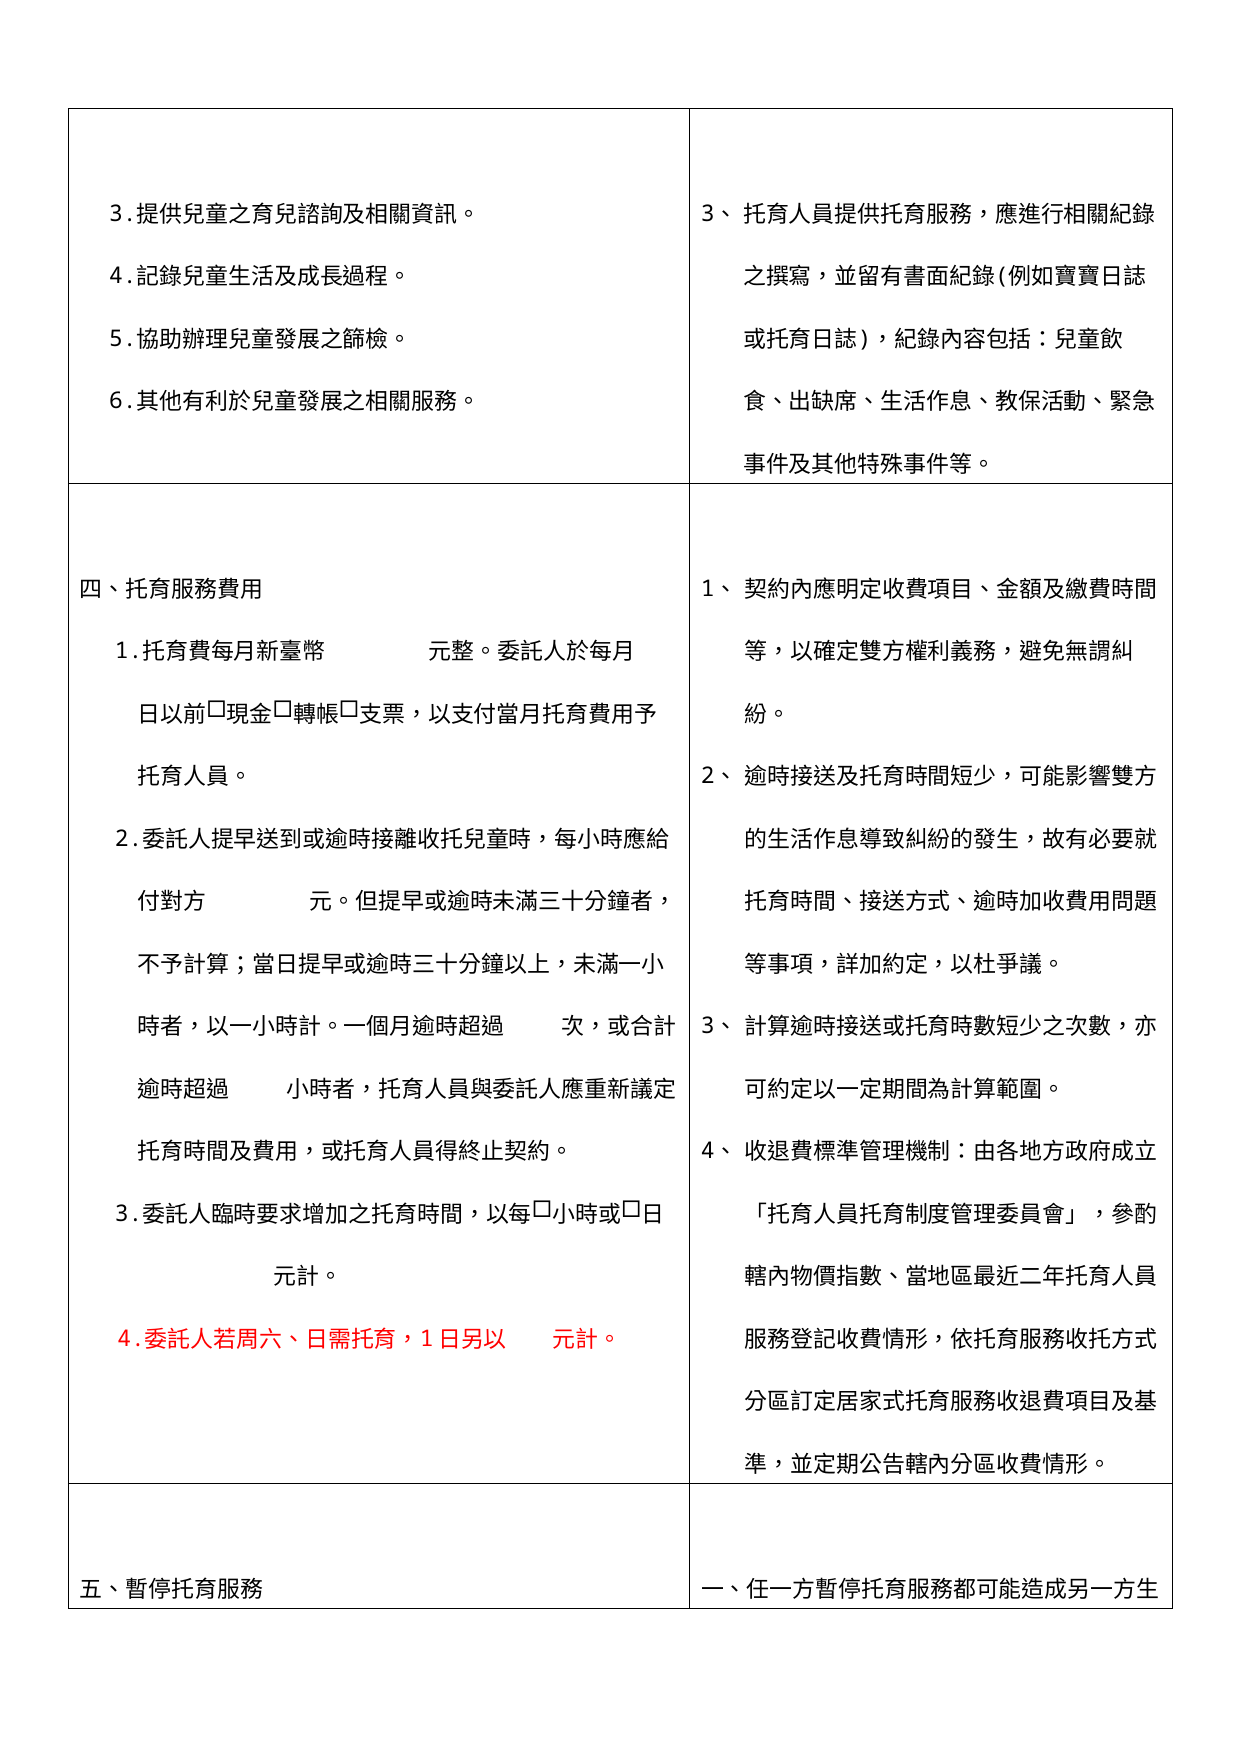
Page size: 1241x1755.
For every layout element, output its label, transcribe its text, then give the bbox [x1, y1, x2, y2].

table_cell 契約內應明定收費項目、金額及繳費時間等，以確定雙方權利義務，避免無謂糾紛。 逾時接送及托育時間短少，可能影響雙方的生活作息導致糾紛的發生，故有必要就托育時間、接送方式、逾時加收費用問題等事項，詳加約定，以杜爭議。 計算逾時接送或托育時數短少之次數，亦可約定以一定期間為計算範圍。 收退費標準管理機制：由各地方政府成立「托育人員托育制度管理委員會」，參酌轄內物價指數、當地區最近二年托育人員服務登記收費情形，依托育服務收托方式分區訂定居家式托育服務收退費項目及基準，並定期公告轄內分區收費情形。 [690, 484, 1172, 1483]
table_cell 此委託內容乃節錄「居家式托育服務提供者登記及管理辦法」第三條規定有關托育人員應提供之服務內容。 如有其他委託內容，如孩子的定期預防注射由誰負責、要求托育人員每週幾次帶收托兒童至戶外散步等，可於達成協議後，依實際需求增加或修改，載明於契約。 托育人員提供托育服務，應進行相關紀錄之撰寫，並留有書面紀錄(例如寶寶日誌或托育日誌)，紀錄內容包括：兒童飲食、出缺席、生活作息、教保活動、緊急事件及其他特殊事件等。 [690, 109, 1172, 483]
table_cell 3.提供兒童之育兒諮詢及相關資訊。 4.記錄兒童生活及成長過程。 5.協助辦理兒童發展之篩檢。 6.其他有利於兒童發展之相關服務。 [69, 109, 689, 483]
table_cell 四、托育服務費用 1.托育費每月新臺幣 元整。委託人於每月 日以前現金轉帳支票，以支付當月托育費用予托育人員。 2.委託人提早送到或逾時接離收托兒童時，每小時應給付對方 元。但提早或逾時未滿三十分鐘者，不予計算；當日提早或逾時三十分鐘以上，未滿一小時者，以一小時計。一個月逾時超過 次，或合計逾時超過 小時者，托育人員與委託人應重新議定托育時間及費用，或托育人員得終止契約。 3.委託人臨時要求增加之托育時間，以每小時或日 元計。 4.委託人若周六、日需托育，1日另以 元計。 [69, 484, 689, 1483]
table_cell 五、暫停托育服務 [69, 1484, 689, 1608]
table_cell 一、任一方暫停托育服務都可能造成另一方生 [690, 1484, 1172, 1608]
